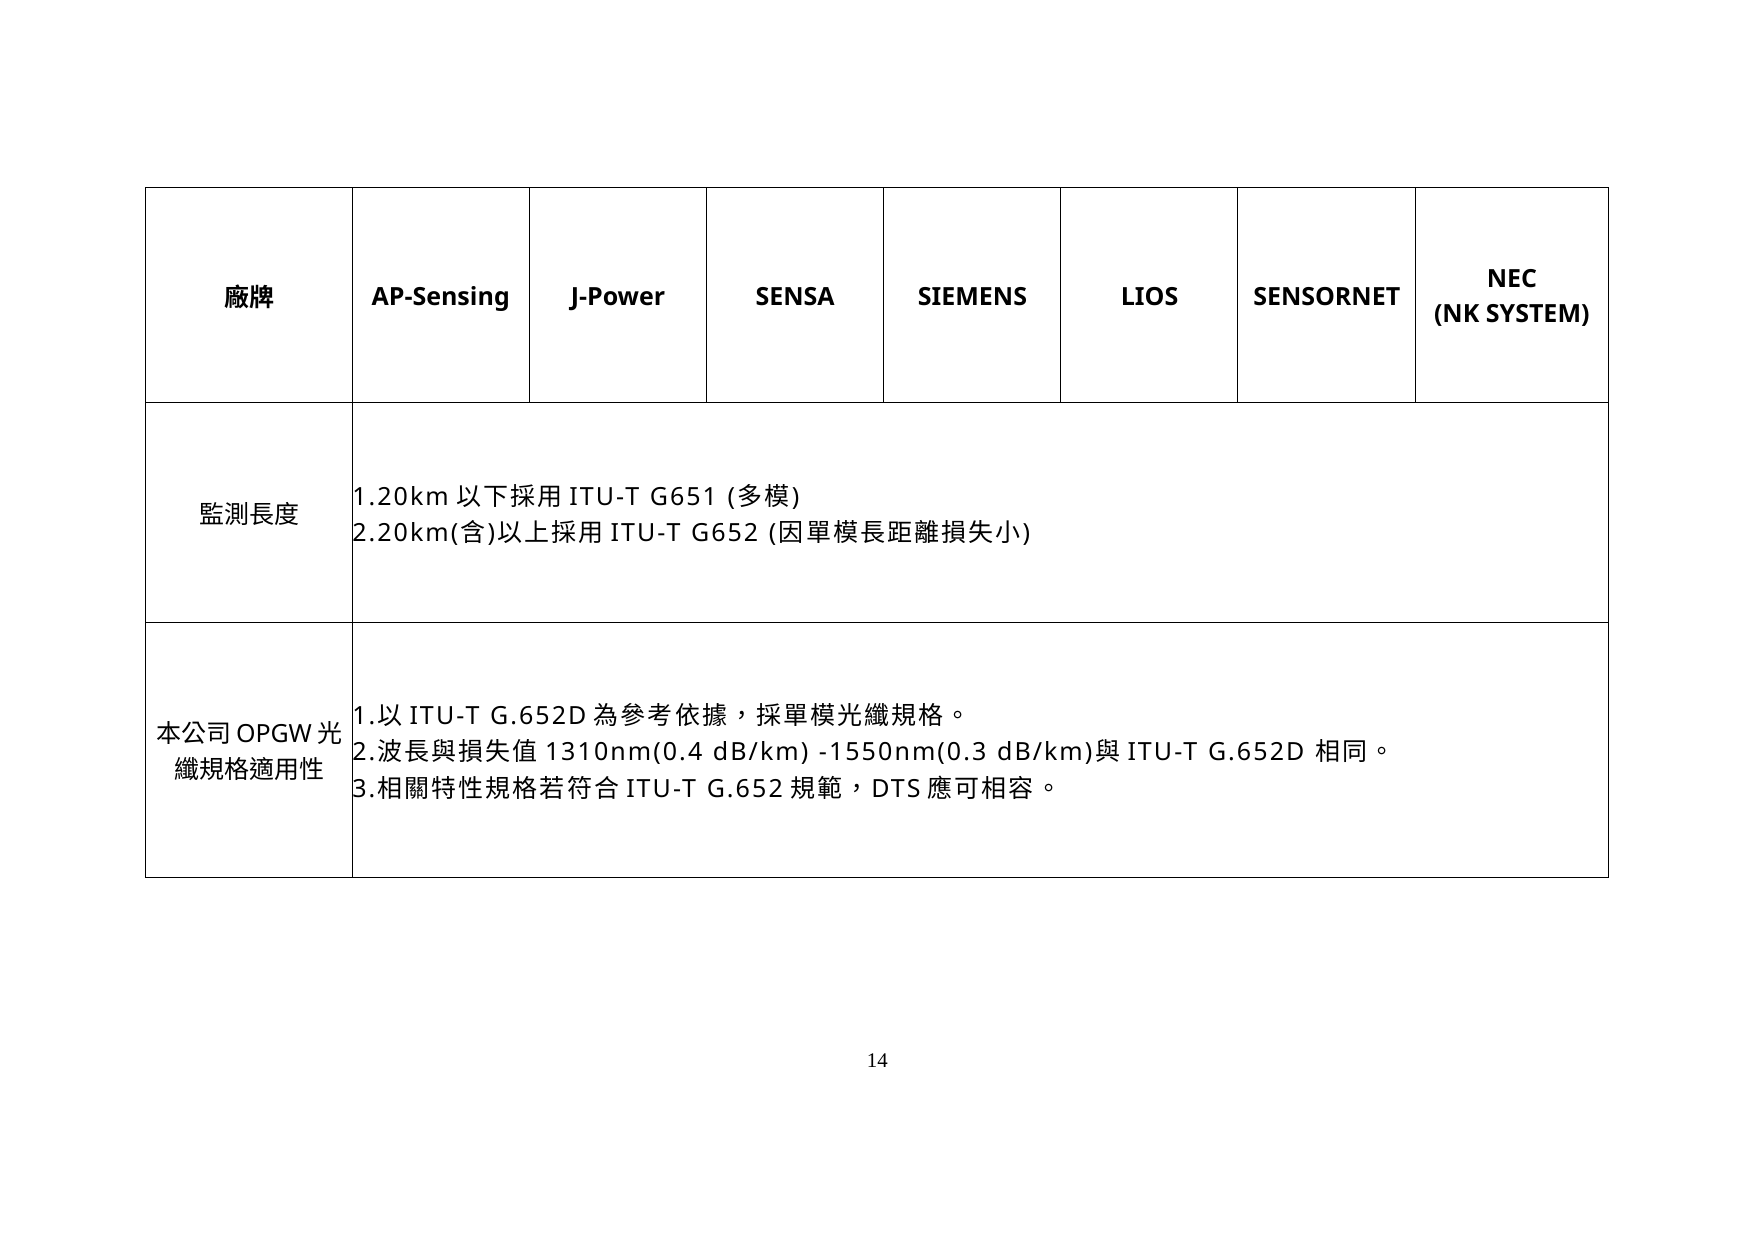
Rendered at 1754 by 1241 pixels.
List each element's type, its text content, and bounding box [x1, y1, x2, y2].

table_cell 本公司OPGW光纖規格適用性 [146, 623, 352, 877]
table_header SENSORNET [1238, 188, 1415, 402]
table_cell 監測長度 [146, 403, 352, 622]
table_header AP-Sensing [353, 188, 529, 402]
table_header J-Power [530, 188, 706, 402]
table_header SENSA [707, 188, 883, 402]
table_header SIEMENS [884, 188, 1060, 402]
table_header LIOS [1061, 188, 1237, 402]
table_cell 1.以ITU-T G.652D為參考依據，採單模光纖規格。 2.波長與損失值1310nm(0.4 dB/km) -1550nm(0.3 dB/km)與ITU-T G.652D 相同。 3.相關特性規格若符合ITU-T G.652規範，DTS應可相容。 [353, 623, 1608, 877]
table_header 廠牌 [146, 188, 352, 402]
table_cell 1.20km以下採用ITU-T G651 (多模) 2.20km(含)以上採用ITU-T G652 (因單模長距離損失小) [353, 403, 1608, 622]
table_header NEC (NK SYSTEM) [1416, 188, 1608, 402]
